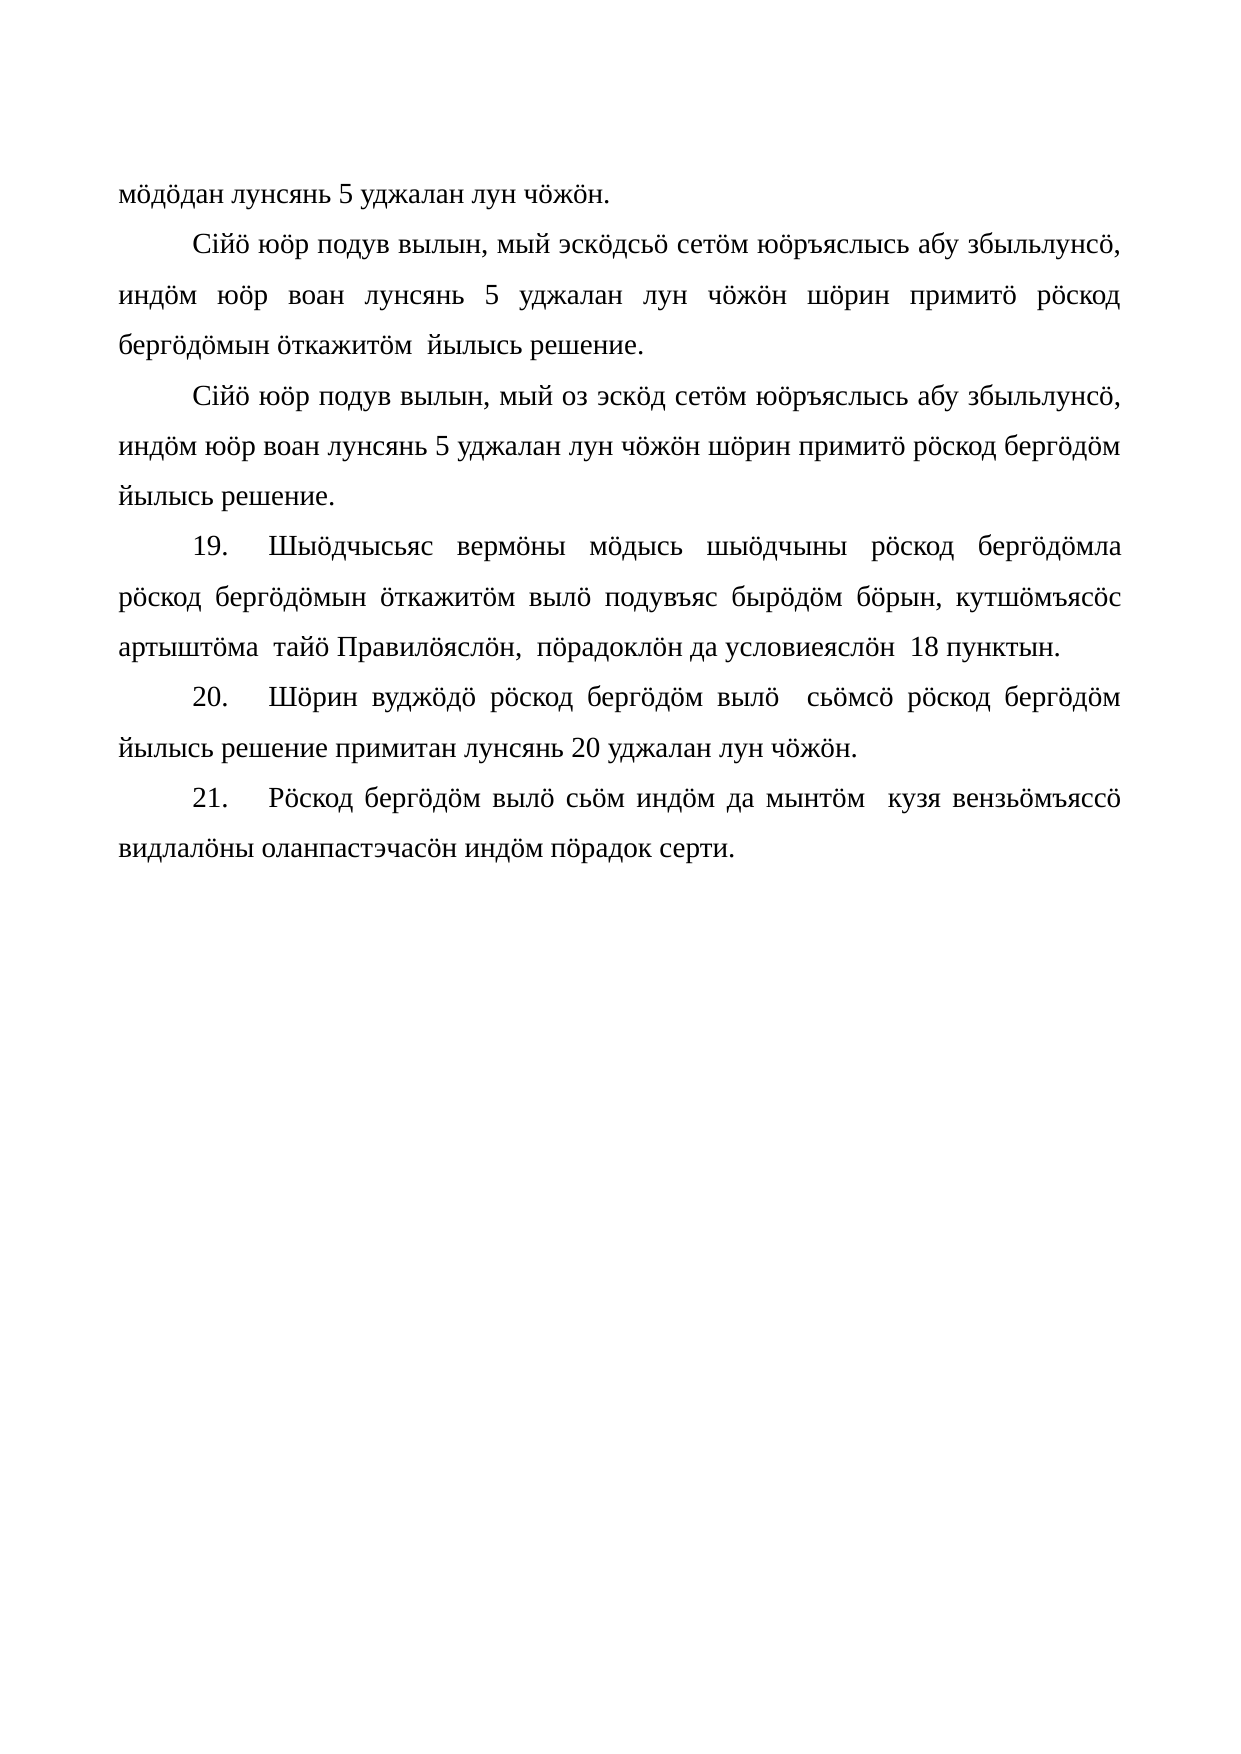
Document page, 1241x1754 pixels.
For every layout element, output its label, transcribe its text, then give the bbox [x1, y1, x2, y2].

text Сійӧ юӧр подув вылын, мый эскӧдсьӧ сетӧм юӧръяслысь абу збыльлунсӧ, индӧм юӧр воан лунсянь 5 уджалан лун чӧжӧн шӧрин примитӧ рӧскод бергӧдӧмын ӧткажитӧм йылысь решение. [118, 227, 1122, 361]
list Шыӧдчысьяс вермӧны мӧдысь шыӧдчыны рӧскод бергӧдӧмла рӧскод бергӧдӧмын ӧткажитӧм вылӧ подувъяс бырӧдӧм бӧрын, кутшӧмъясӧс артыштӧма тайӧ Правилӧяслӧн, пӧрадоклӧн да условиеяслӧн 18 пунктын. [118, 528, 1122, 663]
list Шӧрин вуджӧдӧ рӧскод бергӧдӧм вылӧ сьӧмсӧ рӧскод бергӧдӧм йылысь решение примитан лунсянь 20 уджалан лун чӧжӧн. [118, 679, 1122, 763]
text Сійӧ юӧр подув вылын, мый оз эскӧд сетӧм юӧръяслысь абу збыльлунсӧ, индӧм юӧр воан лунсянь 5 уджалан лун чӧжӧн шӧрин примитӧ рӧскод бергӧдӧм йылысь решение. [118, 378, 1122, 512]
list Рӧскод бергӧдӧм вылӧ сьӧм индӧм да мынтӧм кузя вензьӧмъяссӧ видлалӧны оланпастэчасӧн индӧм пӧрадок серти. [118, 780, 1122, 864]
text мӧдӧдан лунсянь 5 уджалан лун чӧжӧн. [118, 176, 1122, 210]
